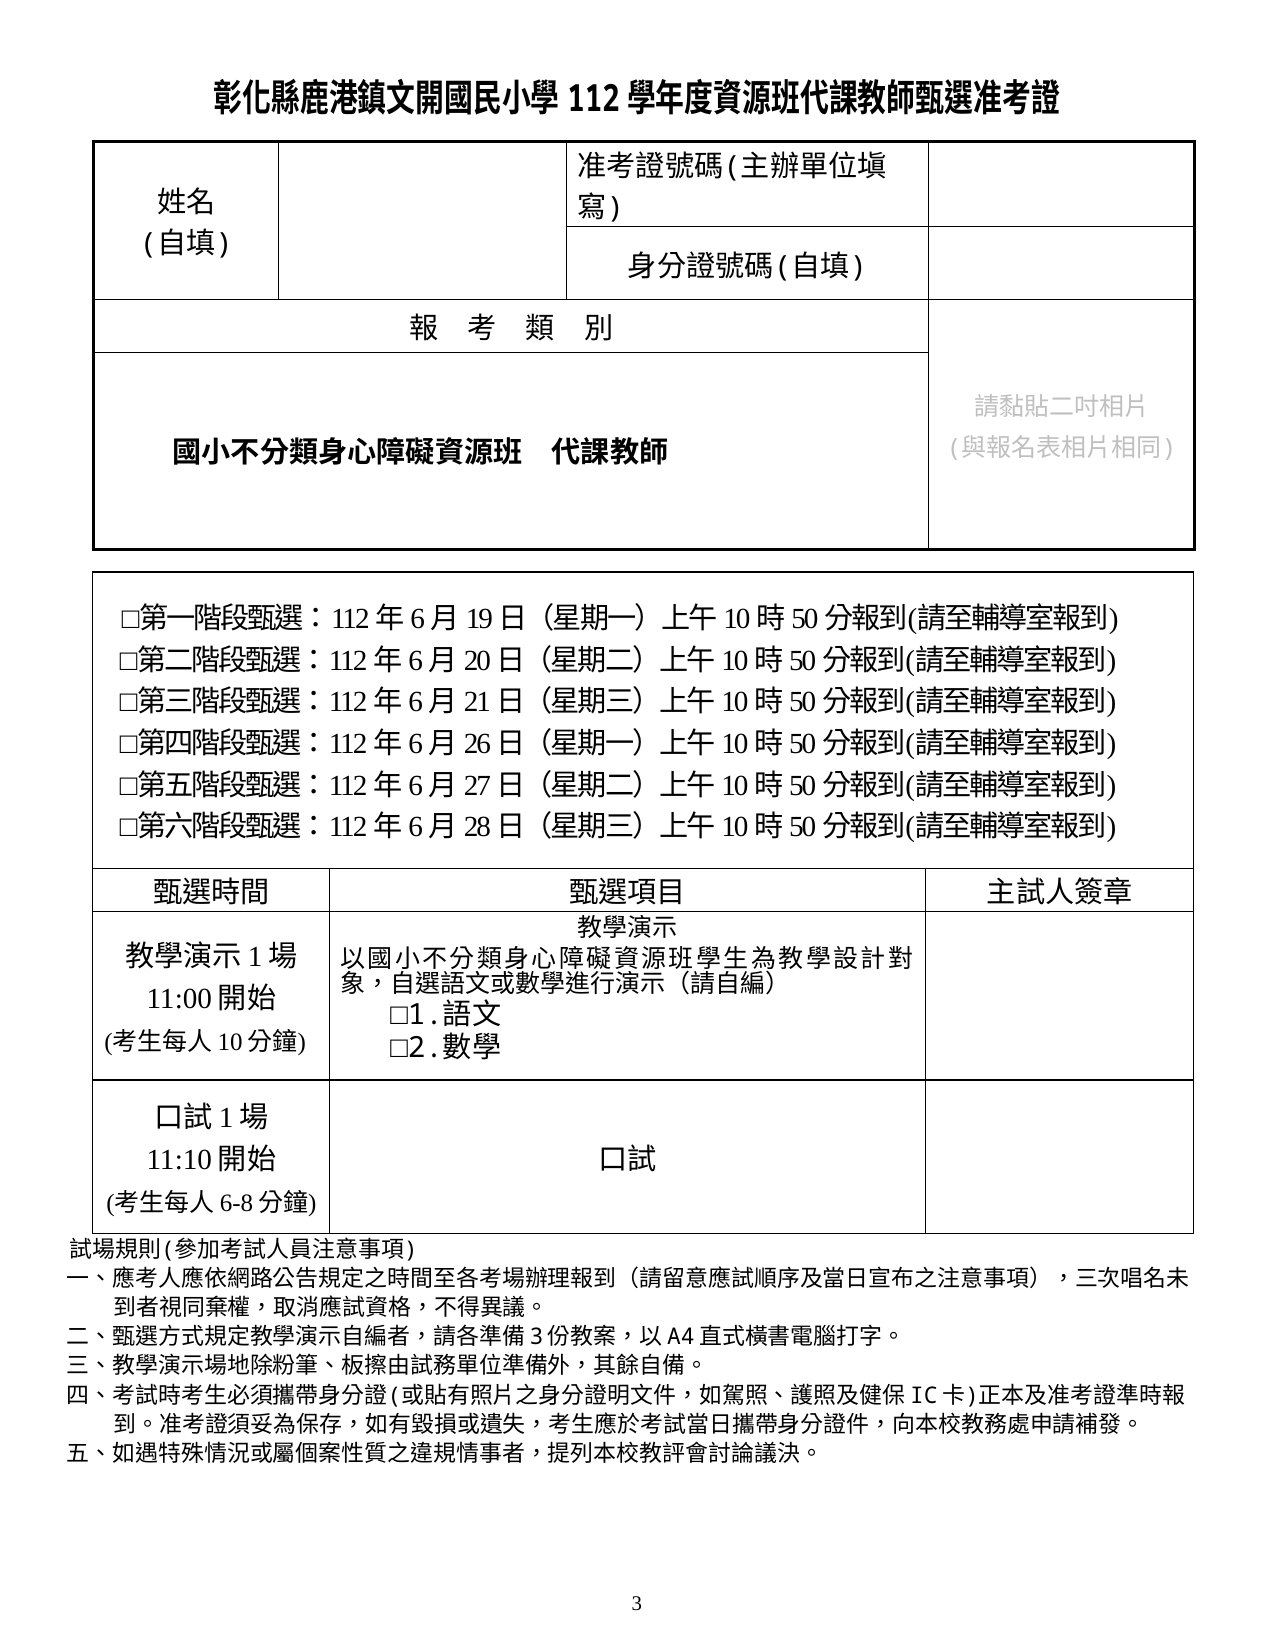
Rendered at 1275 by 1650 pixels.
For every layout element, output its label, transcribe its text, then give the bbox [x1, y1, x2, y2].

table_cell 教學演示1場 11:00開始 (考生每人10分鐘) [93, 912, 329, 1079]
table_cell 口試1場 11:10開始 (考生每人6-8分鐘) [93, 1081, 329, 1233]
table_cell 身分證號碼(自填) [567, 227, 928, 299]
text 二、甄選方式規定教學演示自編者，請各準備3份教案，以A4直式橫書電腦打字。 [66, 1321, 1204, 1351]
text 一、應考人應依網路公告規定之時間至各考場辦理報到（請留意應試順序及當日宣布之注意事項），三次唱名未到者視同棄權，取消應試資格，不得異議。 [66, 1263, 1204, 1321]
table_cell 請黏貼二吋相片 (與報名表相片相同) [929, 300, 1193, 547]
table_cell [926, 912, 1193, 1079]
table_header 准考證號碼(主辦單位塡寫) [567, 143, 928, 226]
text 試場規則(參加考試人員注意事項) [69, 1234, 1204, 1263]
table_cell 甄選項目 [330, 869, 925, 911]
table_cell 口試 [330, 1081, 925, 1233]
table_cell 報 考 類 別 [95, 300, 928, 352]
text 五、如遇特殊情況或屬個案性質之違規情事者，提列本校教評會討論議決。 [66, 1438, 1204, 1467]
table_cell 教學演示 [330, 912, 925, 946]
table_cell 國小不分類身心障礙資源班 代課教師 [95, 353, 928, 547]
text 四、考試時考生必須攜帶身分證(或貼有照片之身分證明文件，如駕照、護照及健保IC卡)正本及准考證準時報到。准考證須妥為保存，如有毀損或遺失，考生應於考試當日攜帶身分證件，向本校教務處申請補發。 [66, 1380, 1204, 1438]
table_cell 甄選時間 [93, 869, 329, 911]
table_cell 主試人簽章 [926, 869, 1193, 911]
text 彰化縣鹿港鎮文開國民小學112學年度資源班代課教師甄選准考證 [69, 75, 1204, 121]
table_header □第一階段甄選：112年6月19日（星期一）上午10時50分報到(請至輔導室報到) □第二階段甄選：112年6月20日（星期二）上午10時50分報到(請至輔導室報到) □第三階段甄選：112年6月21日（星期三）上午10時50分報到(請至輔導室報到) □第四階段甄選：112年6月26日（星期一）上午10時50分報到(請至輔導室報到) □第五階段甄選：112年6月27日（星期二）上午10時50分報到(請至輔導室報到) □第六階段甄選：112年6月28日（星期三）上午10時50分報到(請至輔導室報到) [93, 573, 1193, 868]
table_header [929, 143, 1193, 226]
table_cell [929, 227, 1193, 299]
table_header [279, 143, 566, 299]
table_cell [926, 1081, 1193, 1233]
table_cell 以國小不分類身心障礙資源班學生為教學設計對象，自選語文或數學進行演示（請自編） □1.語文 □2.數學 [330, 946, 925, 1079]
text 三、教學演示場地除粉筆、板擦由試務單位準備外，其餘自備。 [66, 1351, 1204, 1380]
table_header 姓名 (自填) [95, 143, 278, 299]
